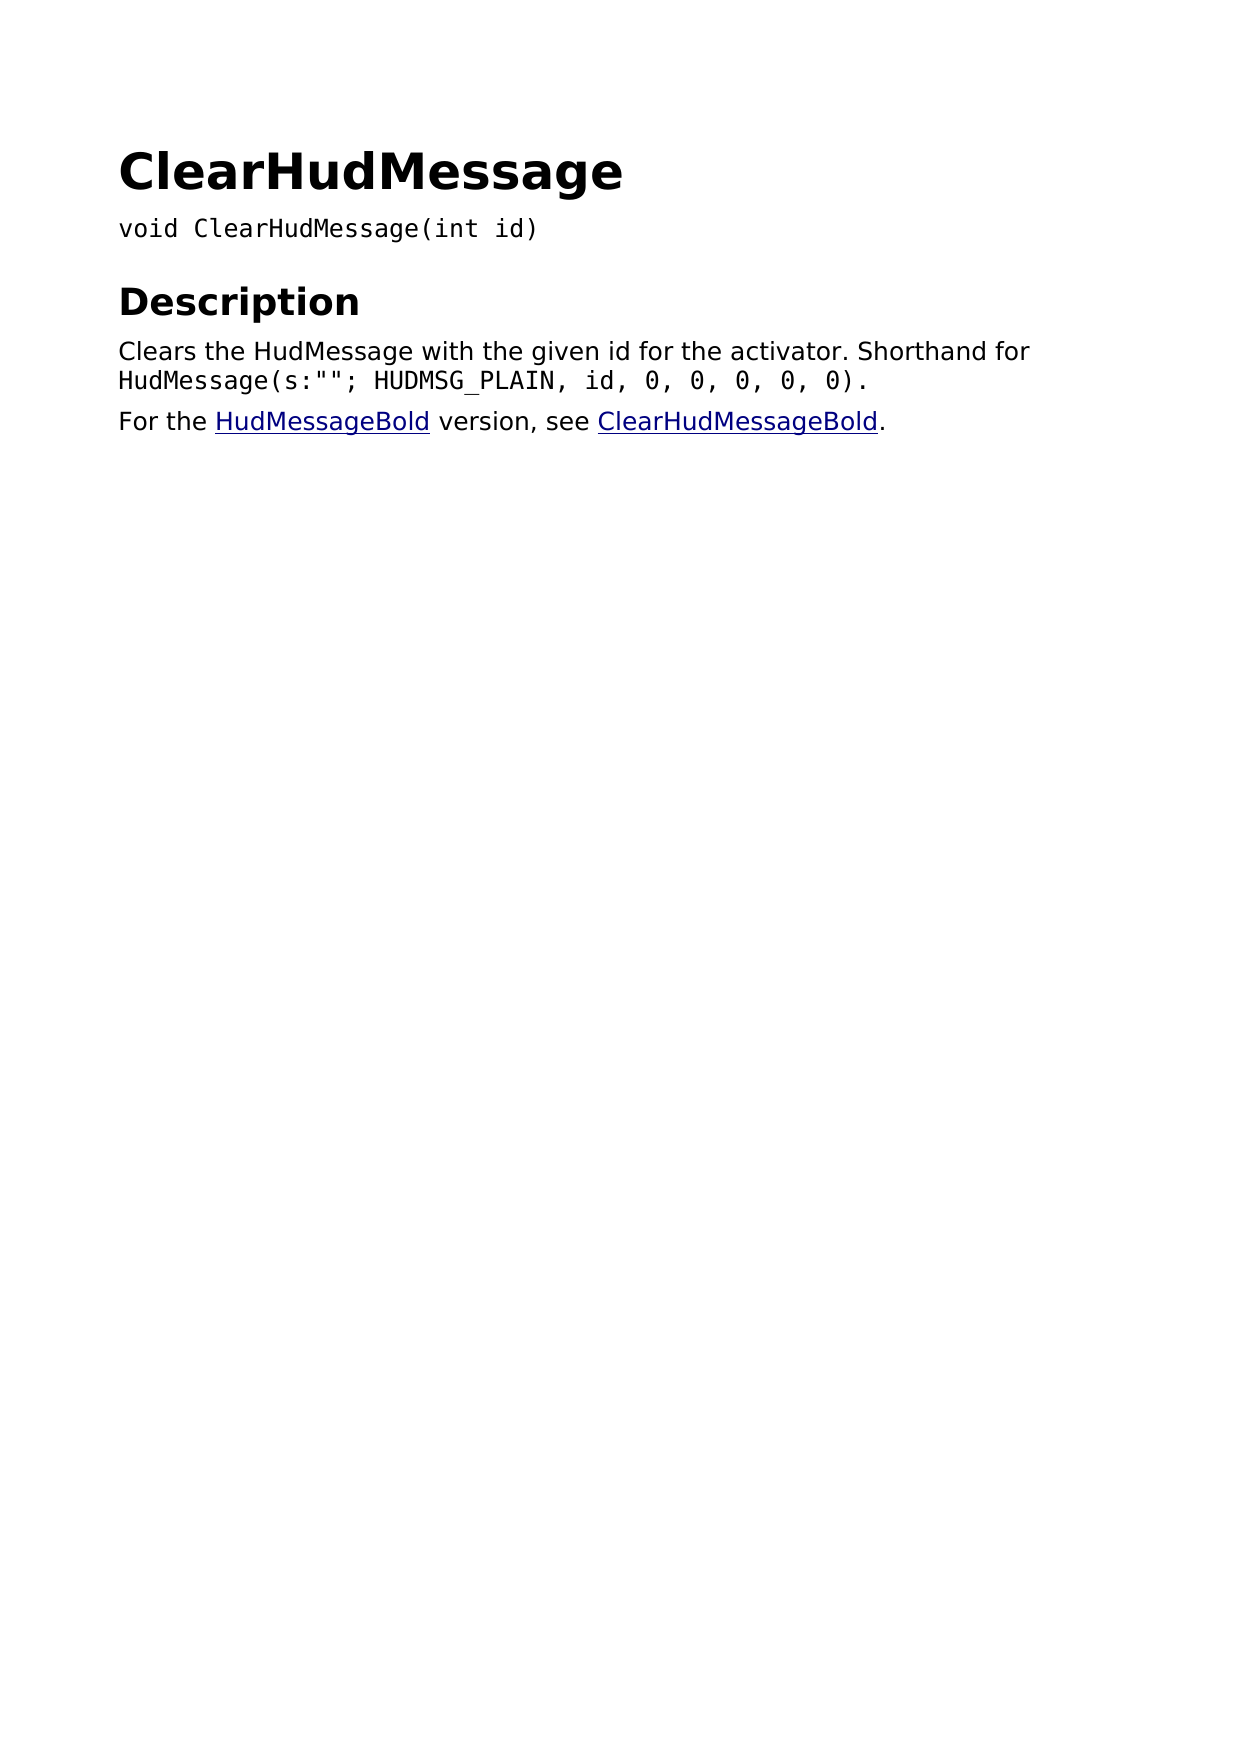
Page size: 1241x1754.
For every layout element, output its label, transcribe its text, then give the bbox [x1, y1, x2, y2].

text For the HudMessageBold version, see ClearHudMessageBold. [118, 407, 1122, 437]
text Clears the HudMessage with the given id for the activator. Shorthand for HudMessage(s:""; HUDMSG_PLAIN, id, 0, 0, 0, 0, 0). [118, 337, 1122, 395]
text void ClearHudMessage(int id) [118, 214, 1122, 243]
subtitle ClearHudMessage [118, 143, 1122, 201]
subtitle Description [118, 281, 1122, 324]
